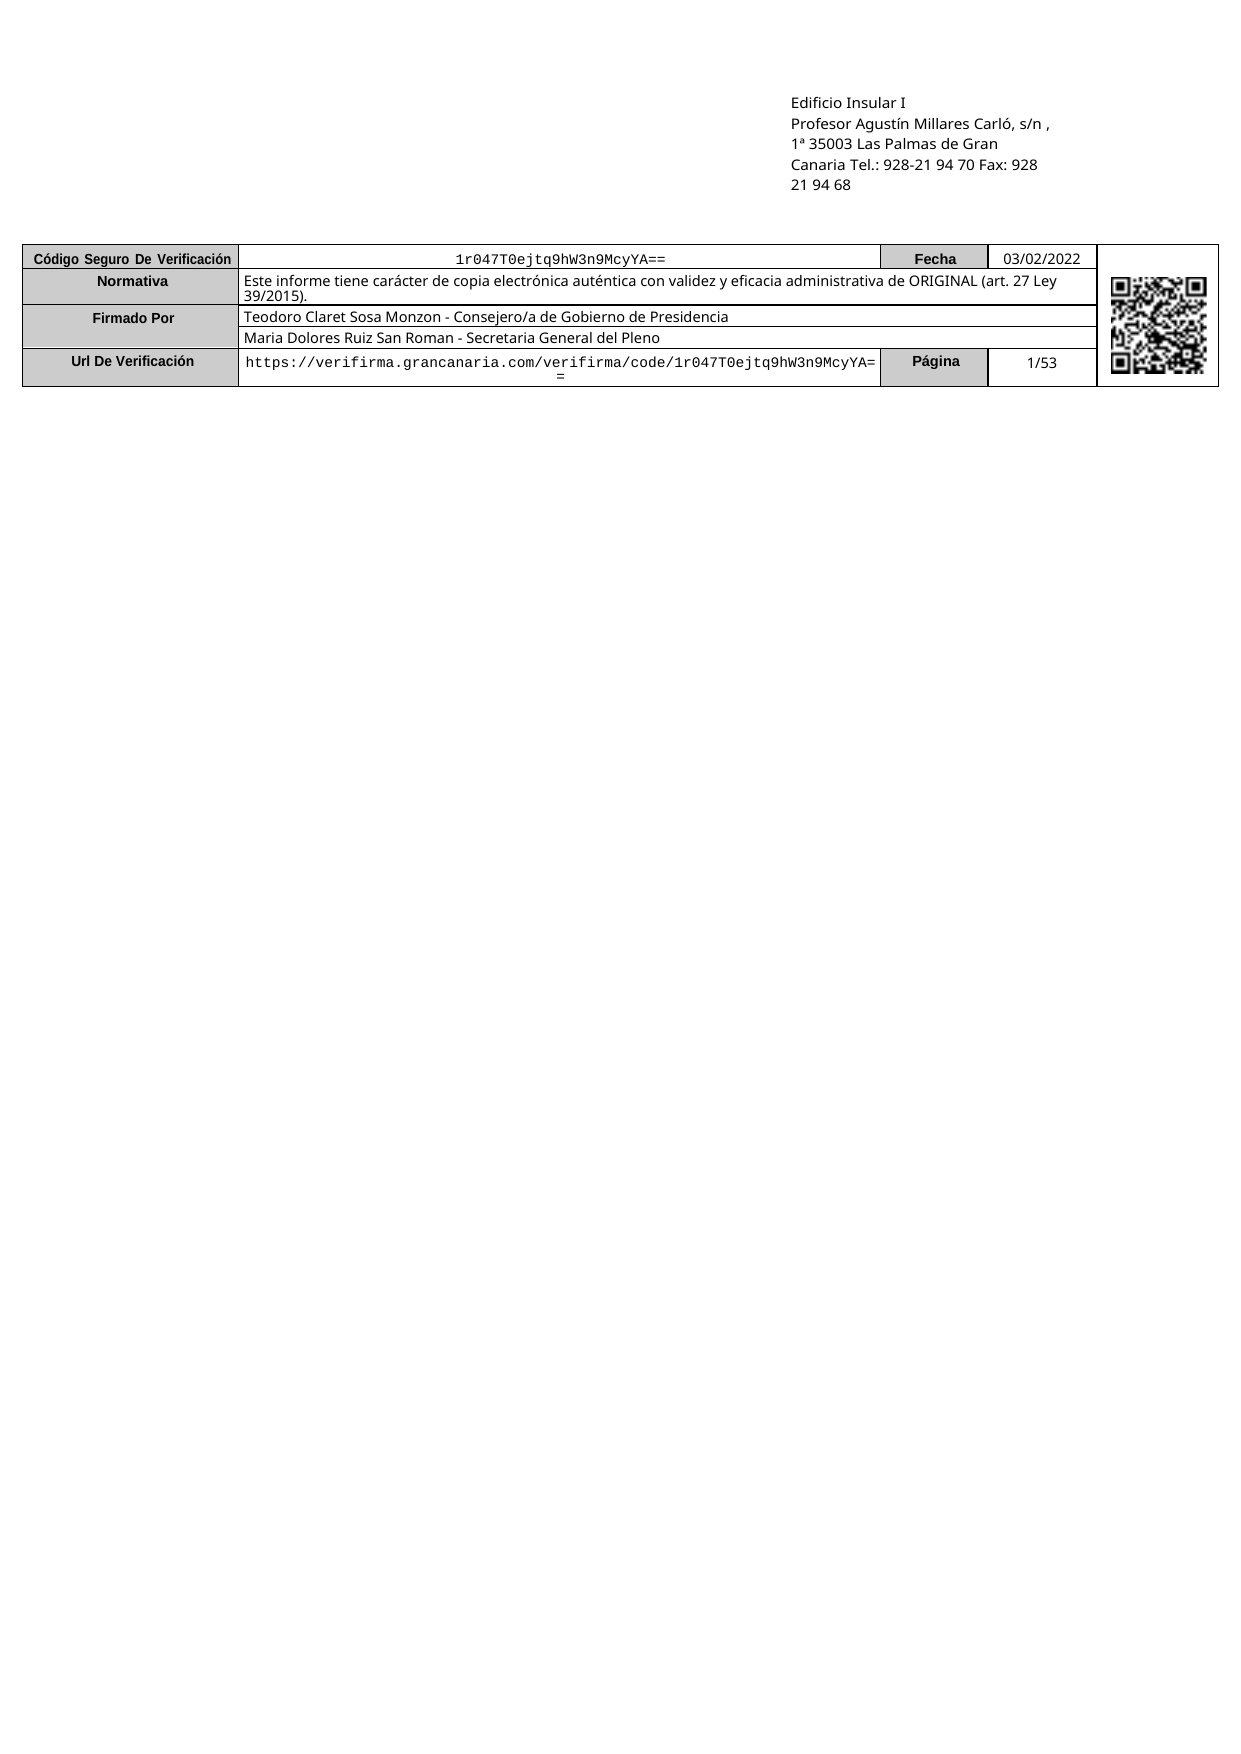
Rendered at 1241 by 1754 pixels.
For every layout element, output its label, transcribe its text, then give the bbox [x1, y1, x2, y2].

text Profesor Agustín Millares Carló, s/n , 1ª 35003 Las Palmas de Gran Canaria Tel.: 928-21 94 70 Fax: 928 21 94 68 [791, 113, 1054, 195]
picture [1111, 277, 1207, 374]
table_header Fecha [881, 245, 987, 268]
table_cell Teodoro Claret Sosa Monzon - Consejero/a de Gobierno de Presidencia [239, 306, 1096, 326]
table_header Código Seguro De Verificación [23, 245, 238, 268]
table_cell Página [881, 349, 987, 386]
table_header 03/02/2022 [989, 245, 1096, 268]
table_cell Normativa [23, 269, 238, 304]
table_cell Url De Verificación [23, 349, 238, 386]
text Edificio Insular I [791, 93, 1232, 113]
table_cell Firmado Por [23, 305, 238, 347]
table_cell https://verifirma.grancanaria.com/verifirma/code/1r047T0ejtq9hW3n9McyYA= = [239, 349, 880, 386]
table_header [1098, 245, 1218, 386]
table_cell Este informe tiene carácter de copia electrónica auténtica con validez y eficacia administrativa de ORIGINAL (art. 27 Ley 39/2015). [239, 269, 1096, 304]
table_header 1r047T0ejtq9hW3n9McyYA== [239, 245, 880, 268]
table_cell 1/53 [989, 349, 1096, 386]
table_cell Maria Dolores Ruiz San Roman - Secretaria General del Pleno [239, 327, 1096, 347]
